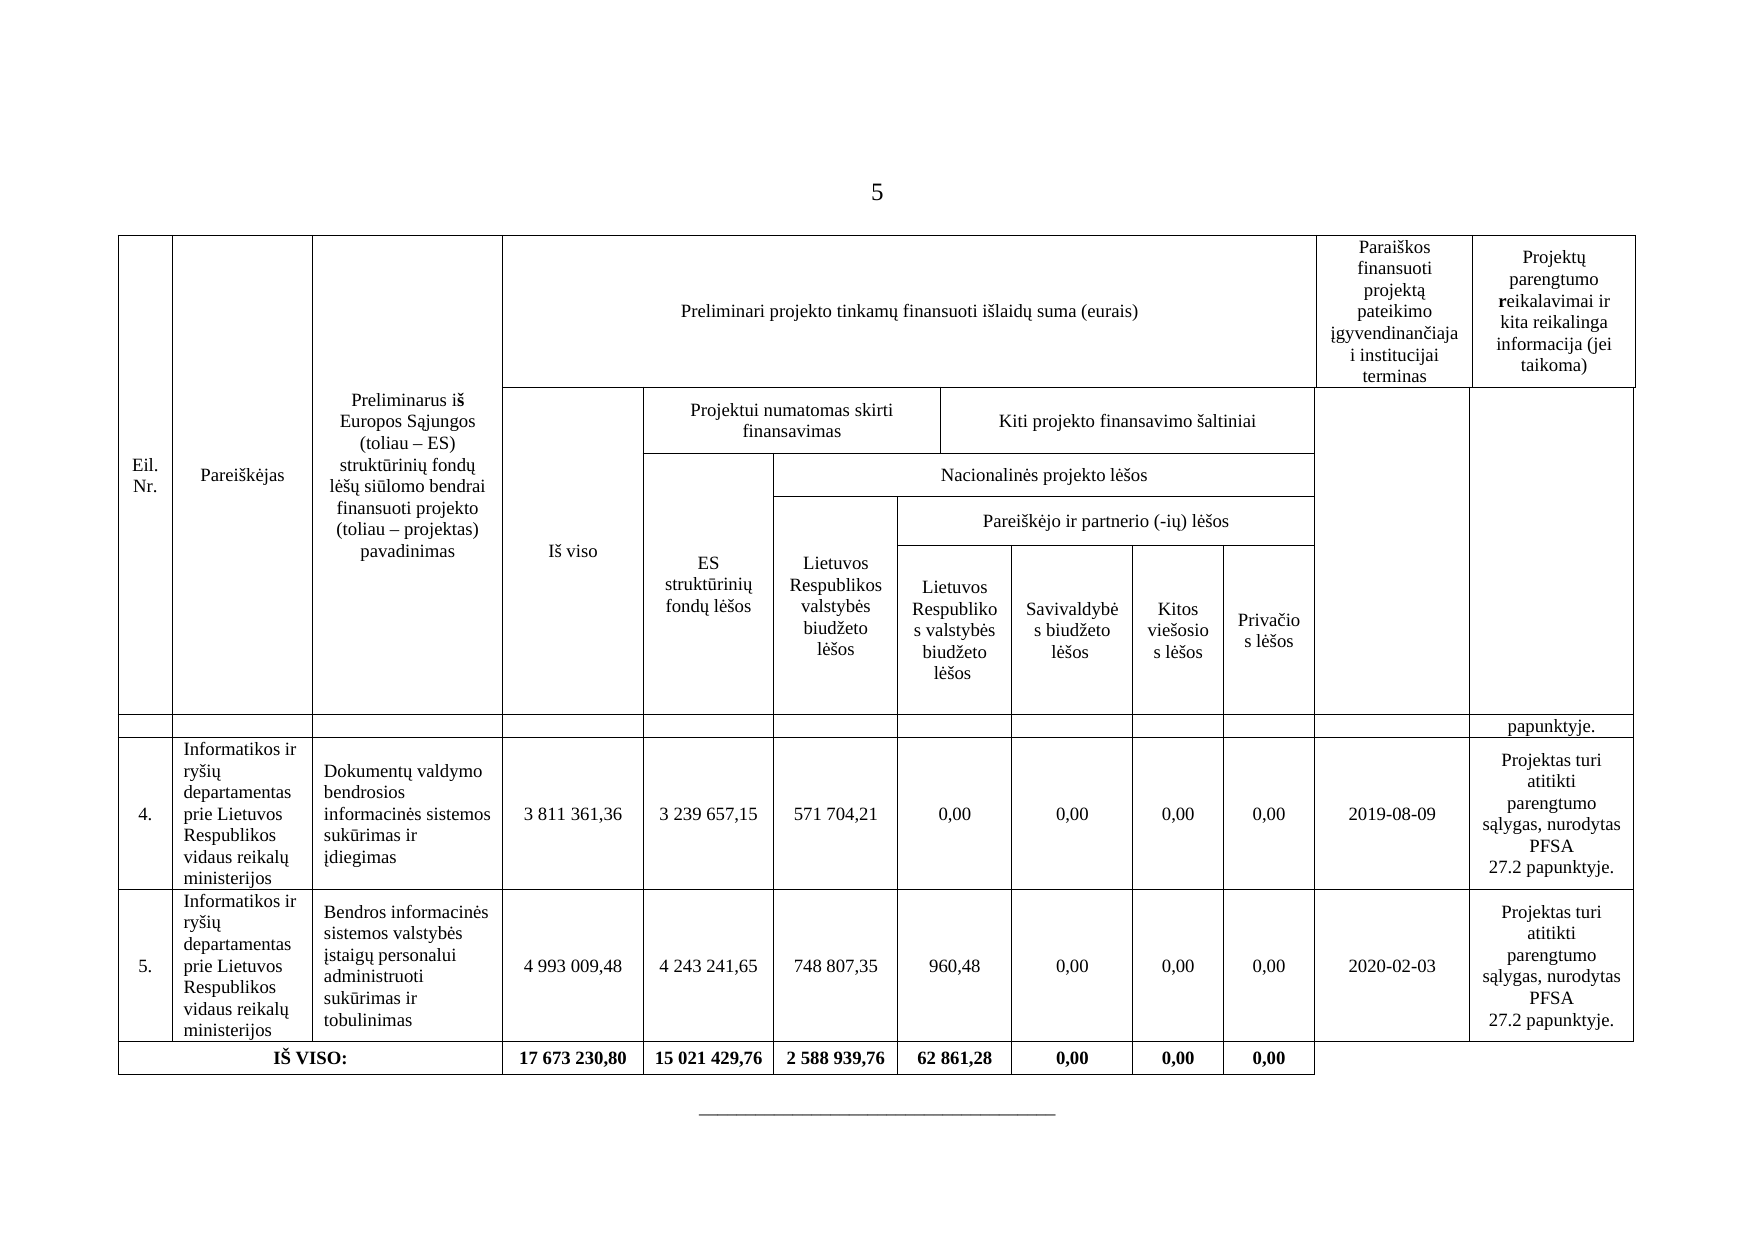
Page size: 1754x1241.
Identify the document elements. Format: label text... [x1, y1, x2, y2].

table_cell Nacionalinės projekto lėšos [774, 454, 1314, 496]
table_cell 0,00 [1012, 1042, 1132, 1074]
table_cell Kiti projekto finansavimo šaltiniai [941, 388, 1314, 453]
table_cell IŠ VISO: [119, 1042, 502, 1074]
table_cell 62 861,28 [898, 1042, 1011, 1074]
table_cell Bendros informacinės sistemos valstybės įstaigų personalui administruoti sukūrimas ir tobulinimas [313, 890, 502, 1041]
table_cell Projektui numatomas skirti finansavimas [644, 388, 940, 453]
table_cell 3 811 361,36 [503, 738, 643, 889]
table_cell 15 021 429,76 [644, 1042, 773, 1074]
table_cell Savivaldybės biudžeto lėšos [1012, 546, 1132, 714]
table_cell 5. [119, 890, 172, 1041]
table_cell [313, 715, 502, 737]
table_cell [898, 715, 1011, 737]
table_cell 0,00 [1224, 738, 1314, 889]
table_cell papunktyje. [1470, 715, 1633, 737]
table_cell 0,00 [898, 738, 1011, 889]
table_cell Privačios lėšos [1224, 546, 1314, 714]
table_header Preliminari projekto tinkamų finansuoti išlaidų suma (eurais) [503, 236, 1316, 387]
table_cell 2020-02-03 [1315, 890, 1469, 1041]
table_header Paraiškos finansuoti projektą pateikimo įgyvendinančiajai institucijai terminas [1317, 236, 1472, 387]
table_cell 2 588 939,76 [774, 1042, 897, 1074]
table_cell [1470, 388, 1633, 714]
table_cell 0,00 [1224, 890, 1314, 1041]
table_header Preliminarus iš Europos Sąjungos (toliau – ES) struktūrinių fondų lėšų siūlomo bendrai finansuoti projekto (toliau – projektas) pavadinimas [313, 236, 502, 714]
table_cell [173, 715, 312, 737]
table_header Pareiškėjas [173, 236, 312, 714]
table_cell 0,00 [1133, 738, 1223, 889]
table_cell [1012, 715, 1132, 737]
table_cell 4 243 241,65 [644, 890, 773, 1041]
table_cell 3 239 657,15 [644, 738, 773, 889]
text ______________________________________ [118, 1096, 1636, 1118]
table_cell 0,00 [1133, 890, 1223, 1041]
table_cell 748 807,35 [774, 890, 897, 1041]
table_cell ES struktūrinių fondų lėšos [644, 454, 773, 714]
table_cell 0,00 [1012, 890, 1132, 1041]
table_cell Informatikos ir ryšių departamentas prie Lietuvos Respublikos vidaus reikalų ministerijos [173, 890, 312, 1041]
table_cell Kitos viešosios lėšos [1133, 546, 1223, 714]
table_cell [1224, 715, 1314, 737]
table_cell [774, 715, 897, 737]
table_cell Pareiškėjo ir partnerio (-ių) lėšos [898, 497, 1314, 545]
table_cell Informatikos ir ryšių departamentas prie Lietuvos Respublikos vidaus reikalų ministerijos [173, 738, 312, 889]
table_cell 4. [119, 738, 172, 889]
table_header Eil. Nr. [119, 236, 172, 714]
table_cell [503, 715, 643, 737]
table_cell 17 673 230,80 [503, 1042, 643, 1074]
table_cell 0,00 [1012, 738, 1132, 889]
table_cell [644, 715, 773, 737]
table_cell [1470, 1042, 1633, 1074]
table_cell 0,00 [1224, 1042, 1314, 1074]
table_cell [1133, 715, 1223, 737]
table_cell Projektas turi atitikti parengtumo sąlygas, nurodytas PFSA 27.2 papunktyje. [1470, 890, 1633, 1041]
table_cell 571 704,21 [774, 738, 897, 889]
table_cell Dokumentų valdymo bendrosios informacinės sistemos sukūrimas ir įdiegimas [313, 738, 502, 889]
table_header Projektų parengtumo reikalavimai ir kita reikalinga informacija (jei taikoma) [1473, 236, 1635, 387]
table_cell Iš viso [503, 388, 643, 714]
table_cell 0,00 [1133, 1042, 1223, 1074]
table_cell 2019-08-09 [1315, 738, 1469, 889]
table_cell [1315, 388, 1469, 714]
table_cell [1315, 1042, 1469, 1074]
table_cell [1315, 715, 1469, 737]
table_cell 4 993 009,48 [503, 890, 643, 1041]
table_cell [119, 715, 172, 737]
table_cell Lietuvos Respublikos valstybės biudžeto lėšos [774, 497, 897, 714]
table_cell Lietuvos Respublikos valstybės biudžeto lėšos [898, 546, 1011, 714]
table_cell 960,48 [898, 890, 1011, 1041]
table_cell Projektas turi atitikti parengtumo sąlygas, nurodytas PFSA 27.2 papunktyje. [1470, 738, 1633, 889]
